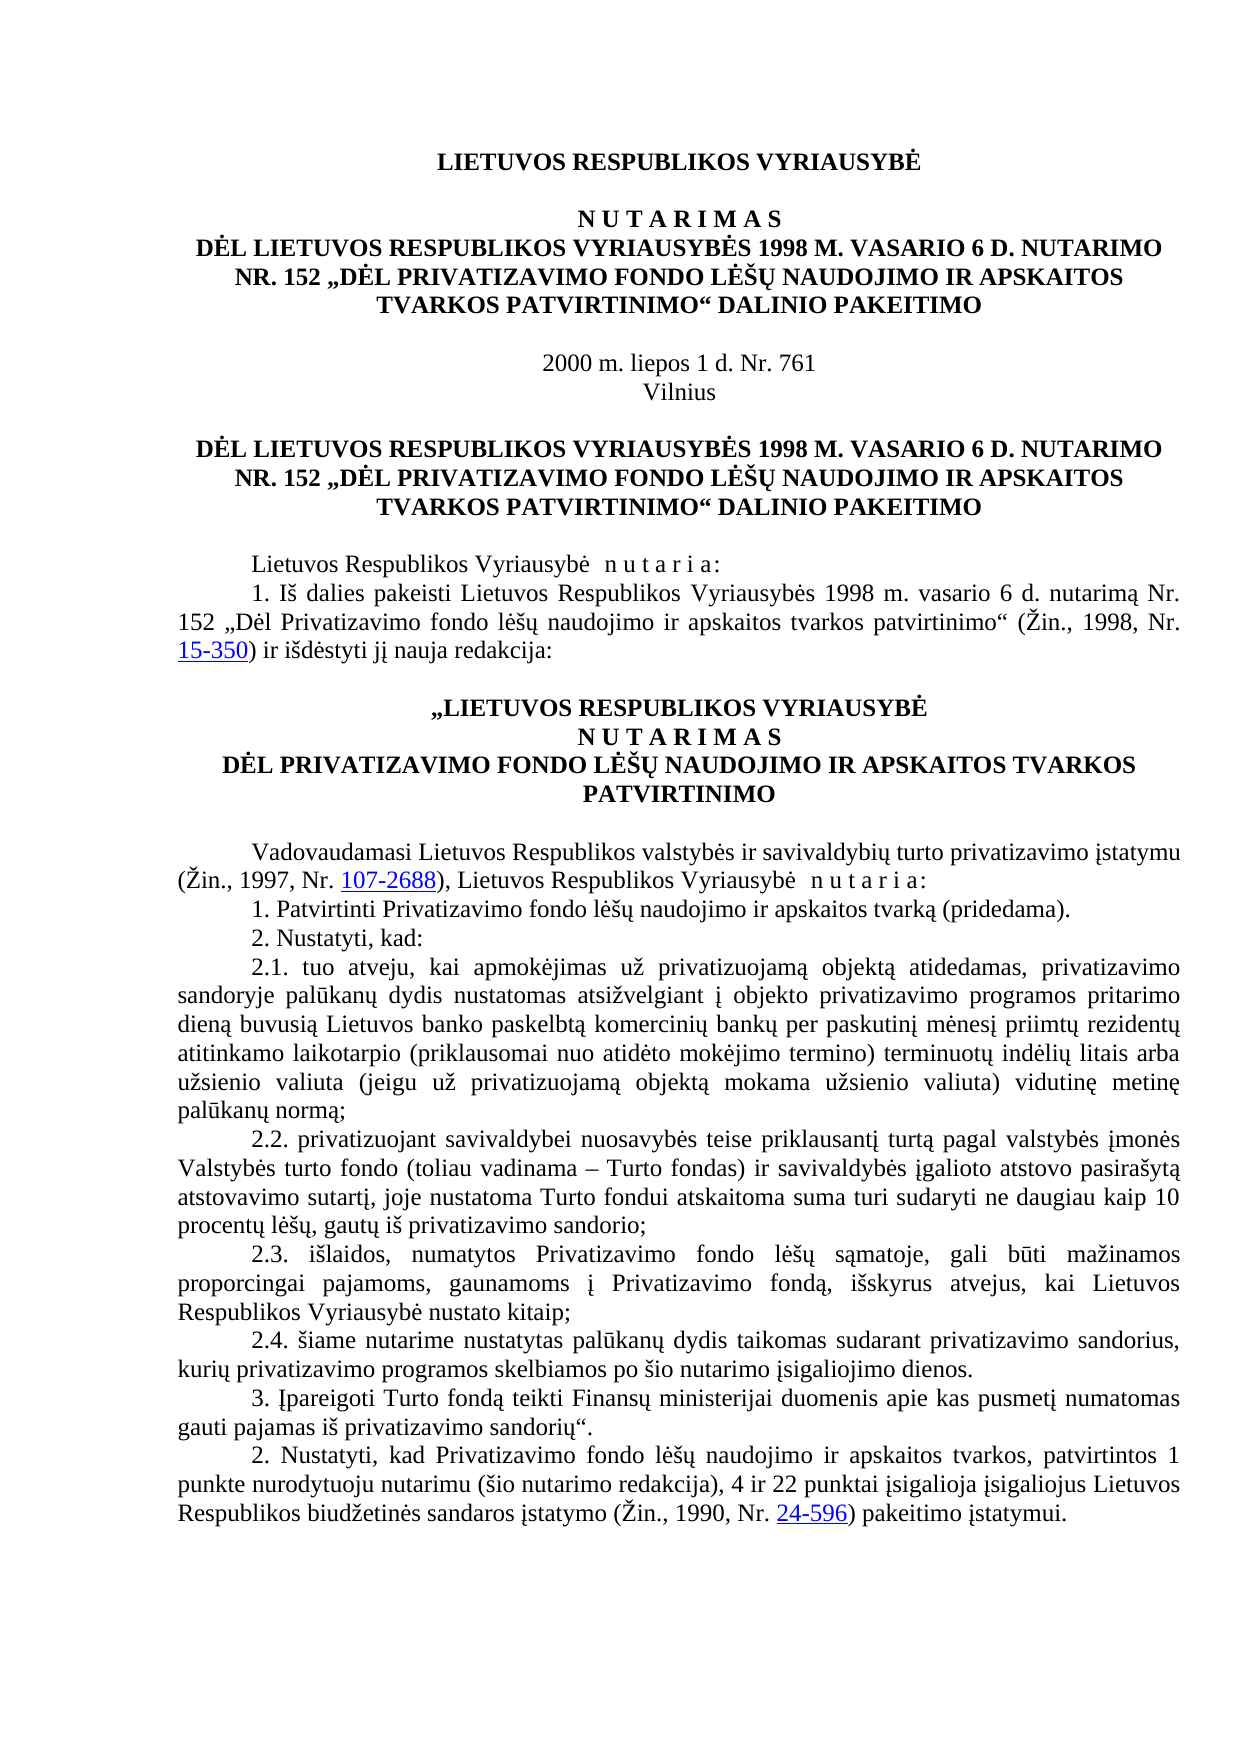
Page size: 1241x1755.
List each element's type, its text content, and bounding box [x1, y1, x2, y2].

text 2. Nustatyti, kad Privatizavimo fondo lėšų naudojimo ir apskaitos tvarkos, patvirtintos 1 punkte nurodytuoju nutarimu (šio nutarimo redakcija), 4 ir 22 punktai įsigalioja įsigaliojus Lietuvos Respublikos biudžetinės sandaros įstatymo (Žin., 1990, Nr. 24-596) pakeitimo įstatymui. [177, 1441, 1181, 1527]
text DĖL LIETUVOS RESPUBLIKOS VYRIAUSYBĖS 1998 M. VASARIO 6 D. NUTARIMO NR. 152 „DĖL PRIVATIZAVIMO FONDO LĖŠŲ NAUDOJIMO IR APSKAITOS TVARKOS PATVIRTINIMO“ DALINIO PAKEITIMO [177, 233, 1181, 319]
text DĖL LIETUVOS RESPUBLIKOS VYRIAUSYBĖS 1998 M. VASARIO 6 D. NUTARIMO NR. 152 „DĖL PRIVATIZAVIMO FONDO LĖŠŲ NAUDOJIMO IR APSKAITOS TVARKOS PATVIRTINIMO“ DALINIO PAKEITIMO [177, 434, 1181, 521]
text „LIETUVOS RESPUBLIKOS VYRIAUSYBĖ [177, 693, 1181, 722]
text 2.3. išlaidos, numatytos Privatizavimo fondo lėšų sąmatoje, gali būti mažinamos proporcingai pajamoms, gaunamoms į Privatizavimo fondą, išskyrus atvejus, kai Lietuvos Respublikos Vyriausybė nustato kitaip; [177, 1239, 1181, 1326]
text 3. Įpareigoti Turto fondą teikti Finansų ministerijai duomenis apie kas pusmetį numatomas gauti pajamas iš privatizavimo sandorių“. [177, 1383, 1181, 1441]
text 2000 m. liepos 1 d. Nr. 761 [177, 348, 1181, 377]
text Vilnius [177, 377, 1181, 406]
text Vadovaudamasi Lietuvos Respublikos valstybės ir savivaldybių turto privatizavimo įstatymu (Žin., 1997, Nr. 107-2688), Lietuvos Respublikos Vyriausybė nutaria: [177, 837, 1181, 894]
text LIETUVOS RESPUBLIKOS VYRIAUSYBĖ [177, 147, 1181, 176]
text Lietuvos Respublikos Vyriausybė nutaria: [177, 549, 1181, 578]
text DĖL PRIVATIZAVIMO FONDO LĖŠŲ NAUDOJIMO IR APSKAITOS TVARKOS PATVIRTINIMO [177, 751, 1181, 808]
text 2. Nustatyti, kad: [177, 923, 1181, 952]
text 2.4. šiame nutarime nustatytas palūkanų dydis taikomas sudarant privatizavimo sandorius, kurių privatizavimo programos skelbiamos po šio nutarimo įsigaliojimo dienos. [177, 1326, 1181, 1383]
text N U T A R I M A S [177, 204, 1181, 233]
text N U T A R I M A S [177, 722, 1181, 751]
text 1. Patvirtinti Privatizavimo fondo lėšų naudojimo ir apskaitos tvarką (pridedama). [177, 894, 1181, 923]
text 2.1. tuo atveju, kai apmokėjimas už privatizuojamą objektą atidedamas, privatizavimo sandoryje palūkanų dydis nustatomas atsižvelgiant į objekto privatizavimo programos pritarimo dieną buvusią Lietuvos banko paskelbtą komercinių bankų per paskutinį mėnesį priimtų rezidentų atitinkamo laikotarpio (priklausomai nuo atidėto mokėjimo termino) terminuotų indėlių litais arba užsienio valiuta (jeigu už privatizuojamą objektą mokama užsienio valiuta) vidutinę metinę palūkanų normą; [177, 952, 1181, 1124]
text 1. Iš dalies pakeisti Lietuvos Respublikos Vyriausybės 1998 m. vasario 6 d. nutarimą Nr. 152 „Dėl Privatizavimo fondo lėšų naudojimo ir apskaitos tvarkos patvirtinimo“ (Žin., 1998, Nr. 15-350) ir išdėstyti jį nauja redakcija: [177, 578, 1181, 664]
text 2.2. privatizuojant savivaldybei nuosavybės teise priklausantį turtą pagal valstybės įmonės Valstybės turto fondo (toliau vadinama – Turto fondas) ir savivaldybės įgalioto atstovo pasirašytą atstovavimo sutartį, joje nustatoma Turto fondui atskaitoma suma turi sudaryti ne daugiau kaip 10 procentų lėšų, gautų iš privatizavimo sandorio; [177, 1124, 1181, 1239]
